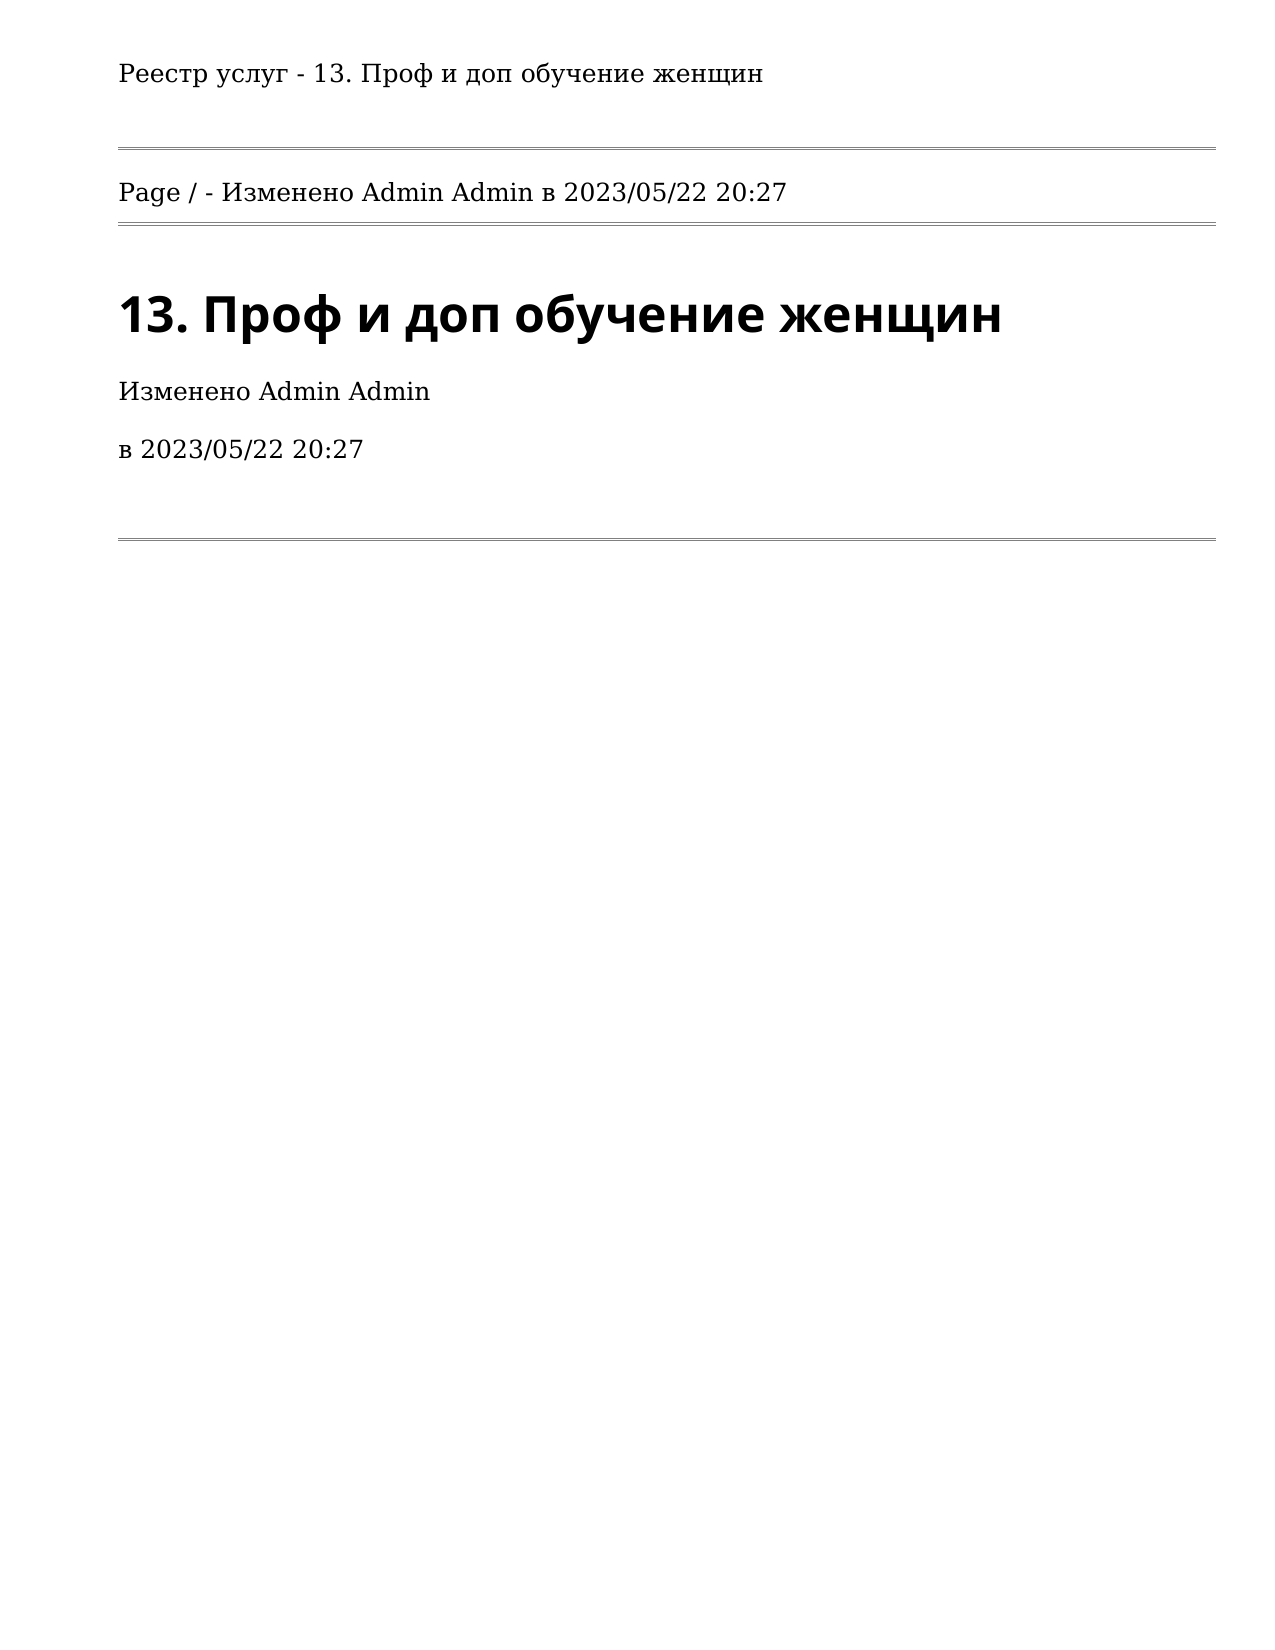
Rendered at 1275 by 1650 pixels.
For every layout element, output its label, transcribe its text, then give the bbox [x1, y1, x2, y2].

subtitle 13. Проф и доп обучение женщин [118, 279, 1216, 347]
text Изменено Admin Admin [118, 377, 1216, 406]
text Реестр услуг - 13. Проф и доп обучение женщин [118, 59, 1216, 88]
text Page / - Изменено Admin Admin в 2023/05/22 20:27 [118, 179, 1216, 208]
text в 2023/05/22 20:27 [118, 435, 1216, 464]
